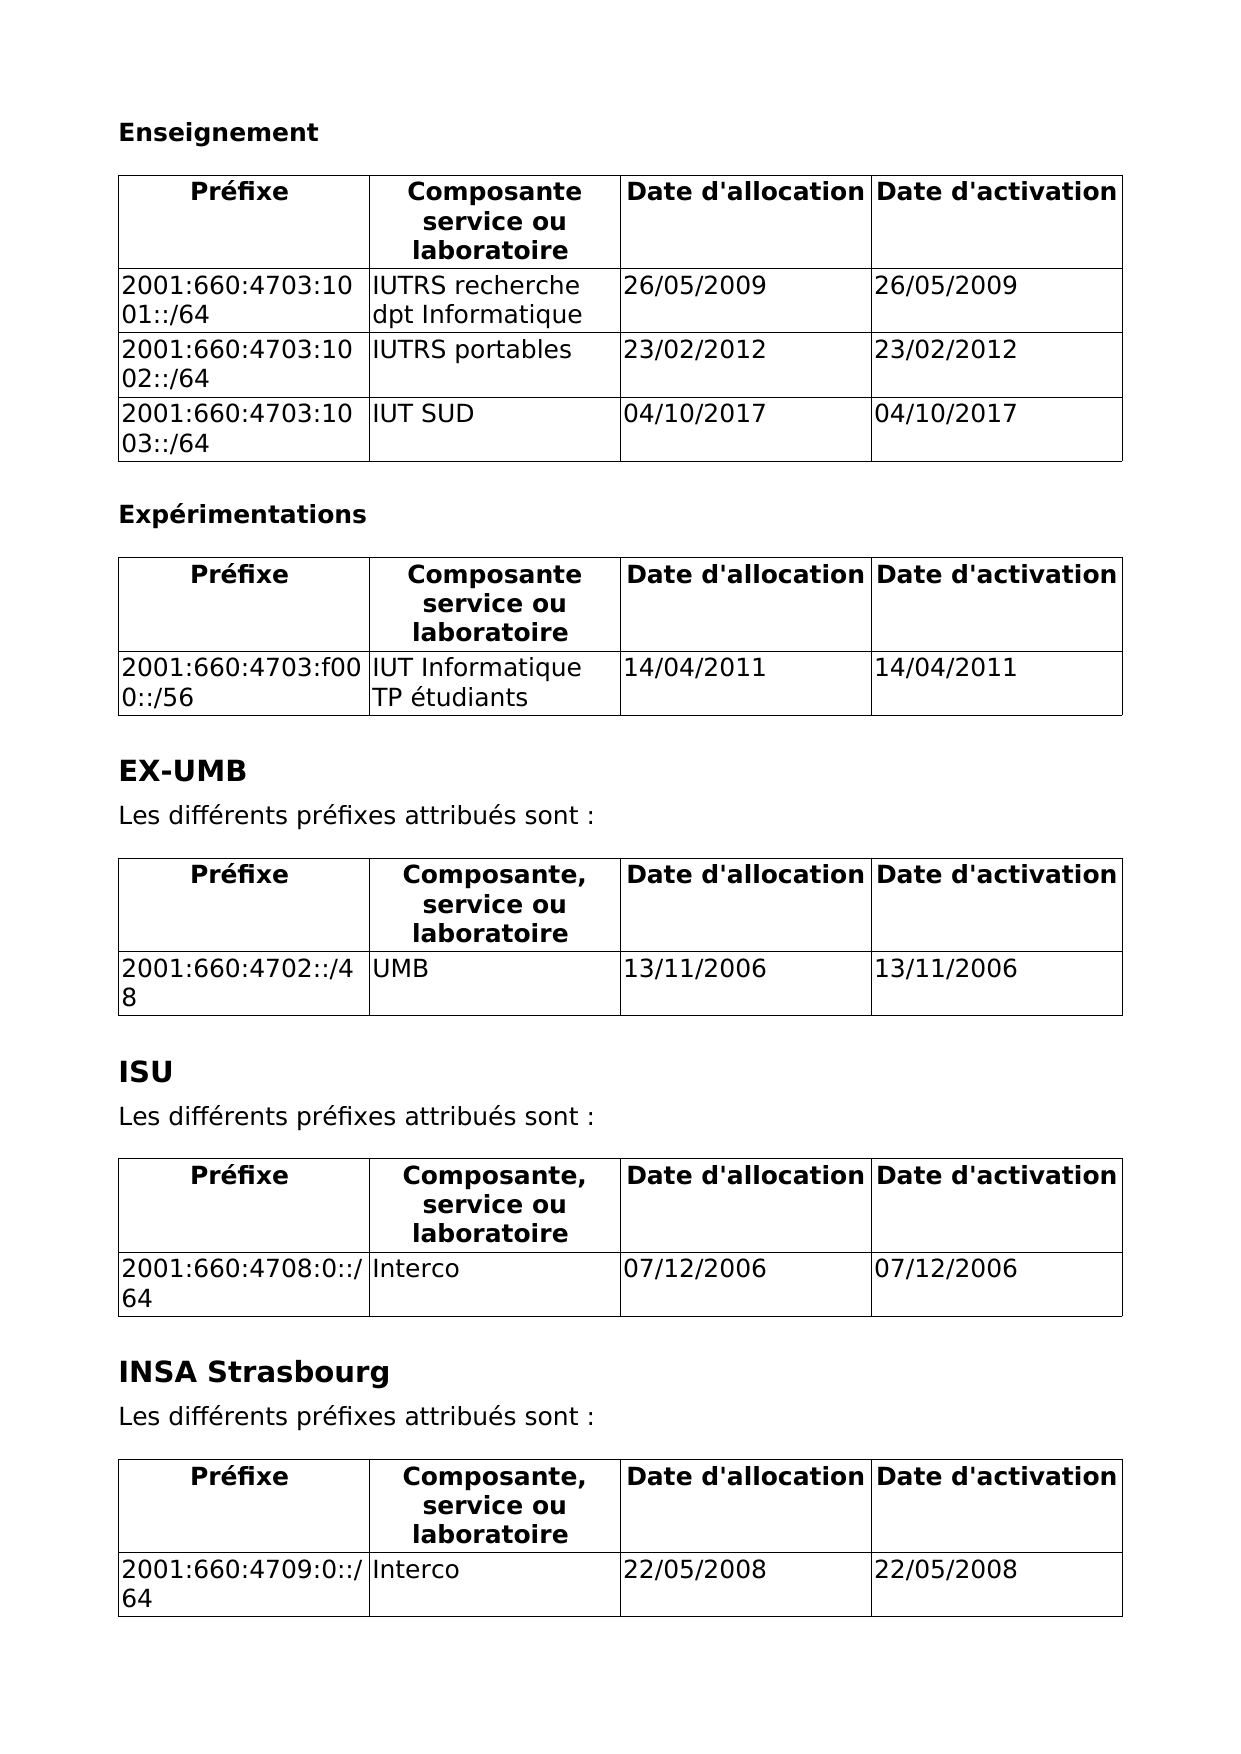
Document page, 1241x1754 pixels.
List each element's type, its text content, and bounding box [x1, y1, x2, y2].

text Les différents préfixes attribués sont : [118, 801, 1122, 830]
table_cell 07/12/2006 [621, 1253, 871, 1316]
table_cell Interco [370, 1553, 620, 1616]
table_cell IUT SUD [370, 398, 620, 461]
table_header Préfixe [119, 1159, 369, 1252]
table_header Composante service ou laboratoire [370, 558, 620, 651]
table_header Date d'activation [872, 176, 1122, 268]
table_header Préfixe [119, 558, 369, 651]
table_cell Interco [370, 1253, 620, 1316]
table_header Composante, service ou laboratoire [370, 1159, 620, 1252]
table_cell 23/02/2012 [872, 333, 1122, 397]
table_cell 22/05/2008 [872, 1553, 1122, 1616]
subtitle ISU [118, 1055, 1122, 1089]
table_cell 14/04/2011 [621, 652, 871, 715]
table_header Préfixe [119, 176, 369, 268]
table_header Composante, service ou laboratoire [370, 1460, 620, 1552]
table_cell 2001:660:4703:f000::/56 [119, 652, 369, 715]
table_cell 2001:660:4703:1001::/64 [119, 269, 369, 332]
table_header Préfixe [119, 1460, 369, 1552]
table_cell UMB [370, 952, 620, 1015]
table_cell IUTRS portables [370, 333, 620, 397]
table_cell 14/04/2011 [872, 652, 1122, 715]
subtitle INSA Strasbourg [118, 1356, 1122, 1390]
table_header Date d'activation [872, 1159, 1122, 1252]
text Les différents préfixes attribués sont : [118, 1402, 1122, 1431]
table_header Date d'activation [872, 558, 1122, 651]
table_cell 07/12/2006 [872, 1253, 1122, 1316]
subtitle Enseignement [118, 118, 1122, 147]
table_header Date d'activation [872, 1460, 1122, 1552]
table_cell 2001:660:4708:0::/64 [119, 1253, 369, 1316]
table_header Date d'allocation [621, 176, 871, 268]
table_header Composante, service ou laboratoire [370, 859, 620, 951]
table_cell IUT Informatique TP étudiants [370, 652, 620, 715]
table_cell 2001:660:4703:1002::/64 [119, 333, 369, 397]
table_cell 2001:660:4709:0::/64 [119, 1553, 369, 1616]
table_header Date d'allocation [621, 558, 871, 651]
table_header Date d'allocation [621, 1460, 871, 1552]
table_cell 04/10/2017 [621, 398, 871, 461]
text Les différents préfixes attribués sont : [118, 1102, 1122, 1131]
table_cell 2001:660:4702::/48 [119, 952, 369, 1015]
table_header Date d'allocation [621, 1159, 871, 1252]
table_header Préfixe [119, 859, 369, 951]
table_cell 26/05/2009 [872, 269, 1122, 332]
table_cell 2001:660:4703:1003::/64 [119, 398, 369, 461]
table_cell 22/05/2008 [621, 1553, 871, 1616]
table_cell IUTRS recherche dpt Informatique [370, 269, 620, 332]
table_cell 13/11/2006 [621, 952, 871, 1015]
subtitle EX-UMB [118, 755, 1122, 789]
table_header Date d'allocation [621, 859, 871, 951]
subtitle Expérimentations [118, 501, 1122, 530]
table_cell 26/05/2009 [621, 269, 871, 332]
table_cell 23/02/2012 [621, 333, 871, 397]
table_cell 04/10/2017 [872, 398, 1122, 461]
table_header Composante service ou laboratoire [370, 176, 620, 268]
table_header Date d'activation [872, 859, 1122, 951]
table_cell 13/11/2006 [872, 952, 1122, 1015]
